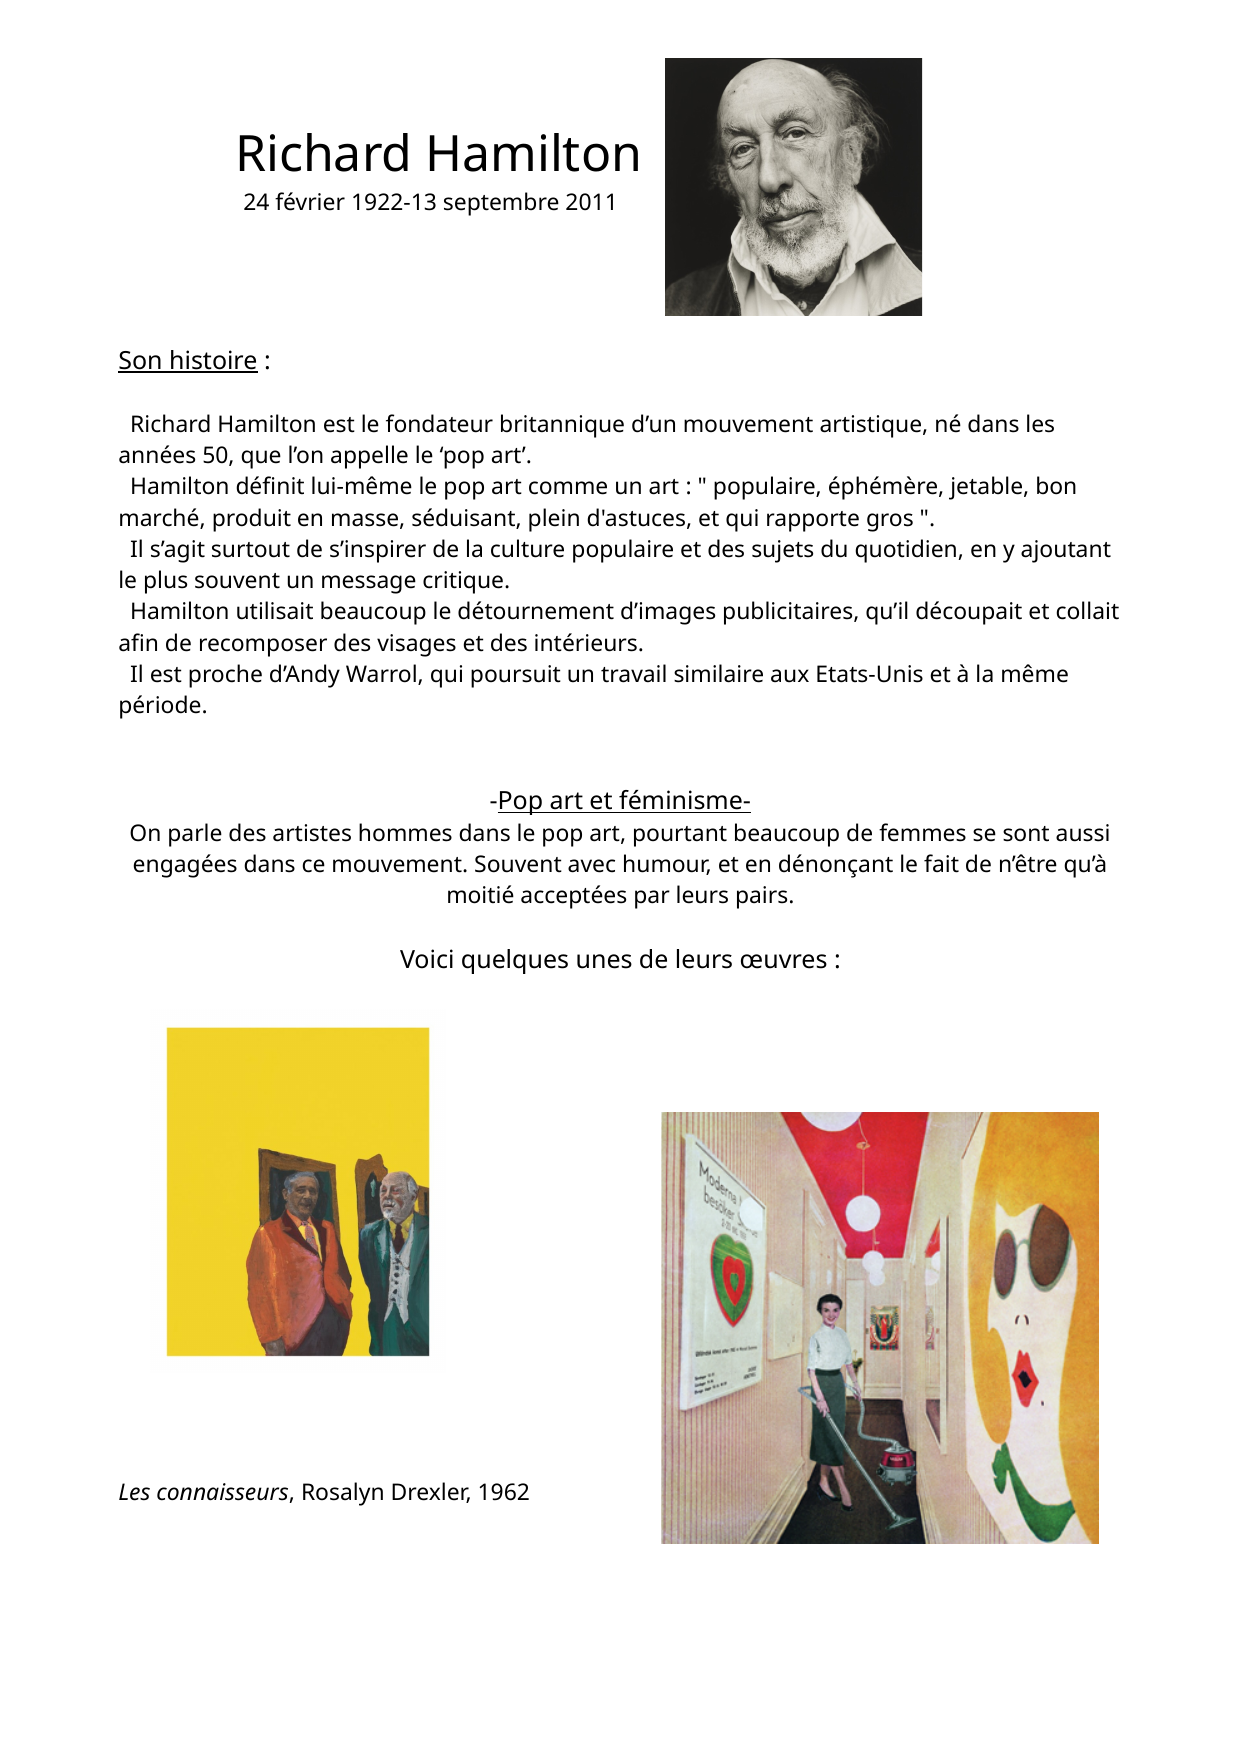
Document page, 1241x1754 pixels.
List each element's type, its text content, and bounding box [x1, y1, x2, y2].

text -Pop art et féminisme- [118, 783, 1122, 817]
text [923, 118, 1122, 186]
text On parle des artistes hommes dans le pop art, pourtant beaucoup de femmes se sont aussi engagées dans ce mouvement. Souvent avec humour, et en dénonçant le fait de n’être qu’à moitié acceptées par leurs pairs. [118, 817, 1122, 911]
text Richard Hamilton [118, 118, 665, 186]
text Son histoire : [118, 342, 1122, 377]
text Richard Hamilton est le fondateur britannique d’un mouvement artistique, né dans les années 50, que l’on appelle le ‘pop art’. [118, 408, 1122, 470]
text Hamilton utilisait beaucoup le détournement d’images publicitaires, qu’il découpait et collait afin de recomposer des visages et des intérieurs. Il est proche d’Andy Warrol, qui poursuit un travail similaire aux Etats-Unis et à la même période. [118, 595, 1122, 720]
text [923, 186, 1122, 217]
picture [150, 1009, 446, 1373]
text Il s’agit surtout de s’inspirer de la culture populaire et des sujets du quotidien, en y ajoutant le plus souvent un message critique. [118, 533, 1122, 595]
picture [665, 58, 923, 316]
text 24 février 1922-13 septembre 2011 [118, 186, 665, 217]
text Les connaisseurs, Rosalyn Drexler, 1962 [118, 1476, 661, 1507]
picture [661, 1112, 1099, 1544]
text Hamilton définit lui-même le pop art comme un art : " populaire, éphémère, jetable, bon marché, produit en masse, séduisant, plein d'astuces, et qui rapporte gros ". [118, 470, 1122, 533]
text Voici quelques unes de leurs œuvres : [118, 942, 1122, 976]
